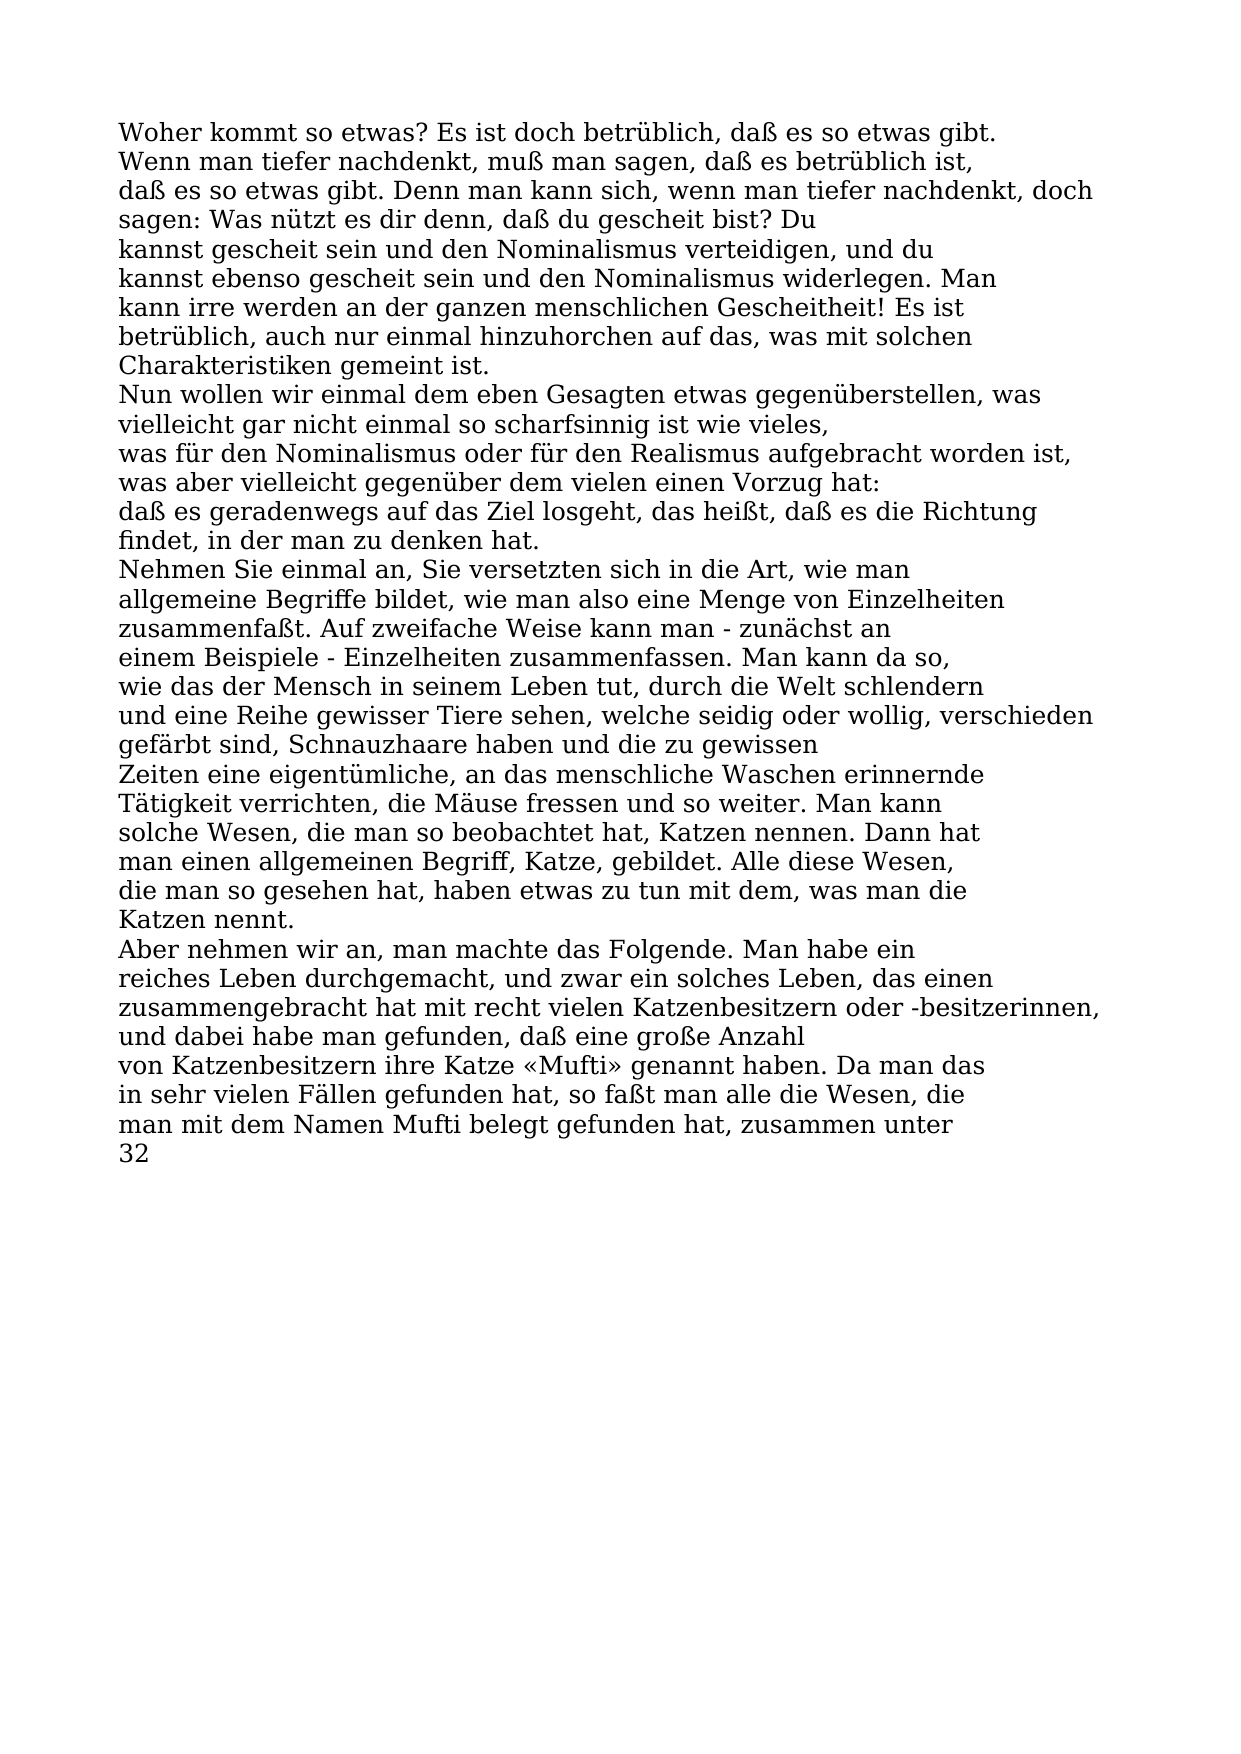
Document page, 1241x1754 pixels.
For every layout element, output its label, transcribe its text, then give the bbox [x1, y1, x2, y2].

text zusammengebracht hat mit recht vielen Katzenbesitzern oder -besitzerinnen, und dabei habe man gefunden, daß eine große Anzahl [118, 993, 1122, 1051]
text solche Wesen, die man so beobachtet hat, Katzen nennen. Dann hat [118, 818, 1122, 847]
text man mit dem Namen Mufti belegt gefunden hat, zusammen unter [118, 1110, 1122, 1139]
text Nun wollen wir einmal dem eben Gesagten etwas gegenüberstellen, was vielleicht gar nicht einmal so scharfsinnig ist wie vieles, [118, 381, 1122, 439]
text betrüblich, auch nur einmal hinzuhorchen auf das, was mit solchen [118, 322, 1122, 351]
text daß es geradenwegs auf das Ziel losgeht, das heißt, daß es die Richtung findet, in der man zu denken hat. [118, 497, 1122, 556]
text einem Beispiele - Einzelheiten zusammenfassen. Man kann da so, [118, 643, 1122, 672]
text Charakteristiken gemeint ist. [118, 351, 1122, 381]
text kannst gescheit sein und den Nominalismus verteidigen, und du [118, 235, 1122, 264]
text was für den Nominalismus oder für den Realismus aufgebracht worden ist, was aber vielleicht gegenüber dem vielen einen Vorzug hat: [118, 439, 1122, 497]
text Aber nehmen wir an, man machte das Folgende. Man habe ein [118, 935, 1122, 964]
text kann irre werden an der ganzen menschlichen Gescheitheit! Es ist [118, 293, 1122, 322]
text daß es so etwas gibt. Denn man kann sich, wenn man tiefer nachdenkt, doch sagen: Was nützt es dir denn, daß du gescheit bist? Du [118, 176, 1122, 235]
text die man so gesehen hat, haben etwas zu tun mit dem, was man die [118, 876, 1122, 906]
text in sehr vielen Fällen gefunden hat, so faßt man alle die Wesen, die [118, 1081, 1122, 1110]
text kannst ebenso gescheit sein und den Nominalismus widerlegen. Man [118, 264, 1122, 293]
text allgemeine Begriffe bildet, wie man also eine Menge von Einzelheiten zusammenfaßt. Auf zweifache Weise kann man - zunächst an [118, 585, 1122, 643]
text Nehmen Sie einmal an, Sie versetzten sich in die Art, wie man [118, 556, 1122, 585]
text und eine Reihe gewisser Tiere sehen, welche seidig oder wollig, verschieden gefärbt sind, Schnauzhaare haben und die zu gewissen [118, 701, 1122, 760]
text Wenn man tiefer nachdenkt, muß man sagen, daß es betrüblich ist, [118, 147, 1122, 176]
text Zeiten eine eigentümliche, an das menschliche Waschen erinnernde [118, 760, 1122, 789]
text Tätigkeit verrichten, die Mäuse fressen und so weiter. Man kann [118, 789, 1122, 818]
text 32 [118, 1139, 1122, 1168]
text Woher kommt so etwas? Es ist doch betrüblich, daß es so etwas gibt. [118, 118, 1122, 147]
text wie das der Mensch in seinem Leben tut, durch die Welt schlendern [118, 672, 1122, 701]
text von Katzenbesitzern ihre Katze «Mufti» genannt haben. Da man das [118, 1051, 1122, 1081]
text reiches Leben durchgemacht, und zwar ein solches Leben, das einen [118, 964, 1122, 993]
text Katzen nennt. [118, 906, 1122, 935]
text man einen allgemeinen Begriff, Katze, gebildet. Alle diese Wesen, [118, 847, 1122, 876]
